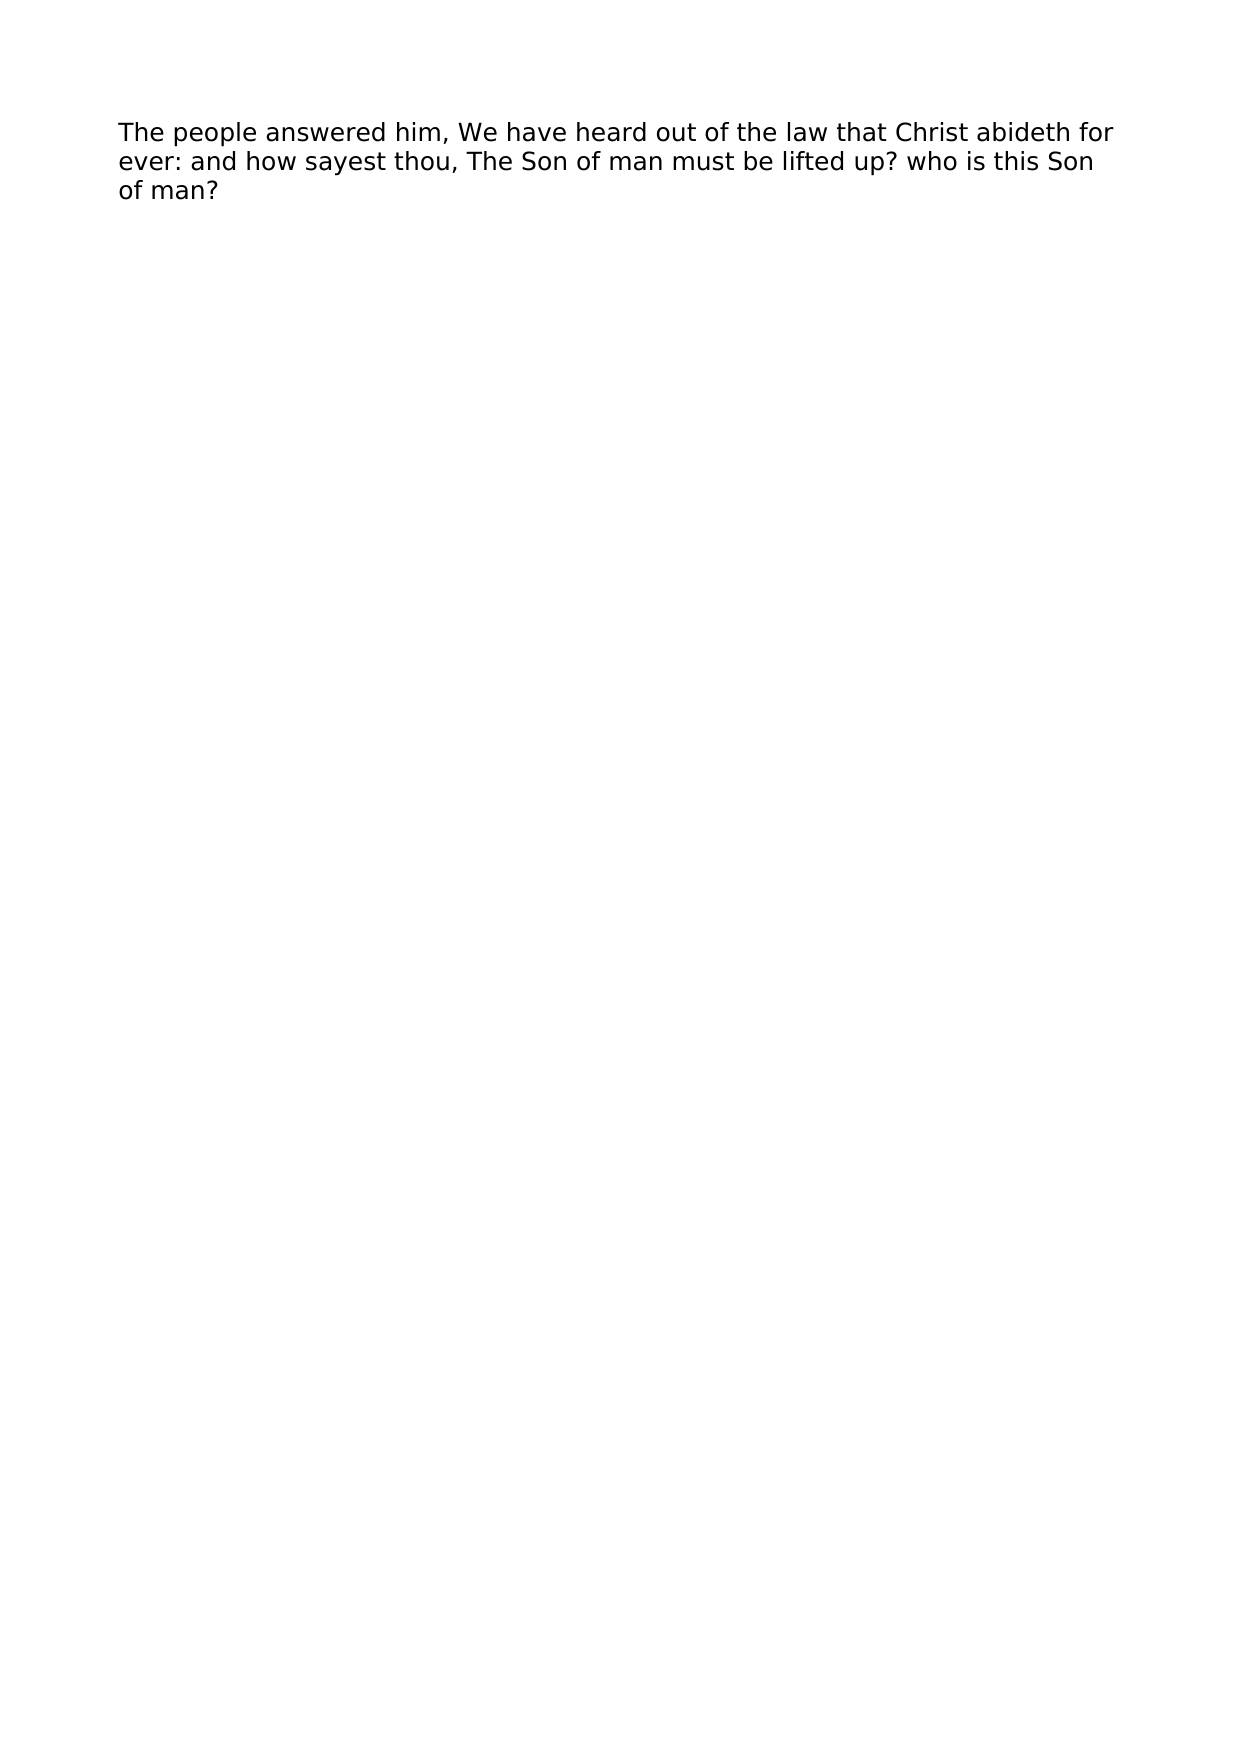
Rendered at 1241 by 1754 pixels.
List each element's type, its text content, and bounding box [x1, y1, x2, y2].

text The people answered him, We have heard out of the law that Christ abideth for ever: and how sayest thou, The Son of man must be lifted up? who is this Son of man? [118, 118, 1122, 206]
